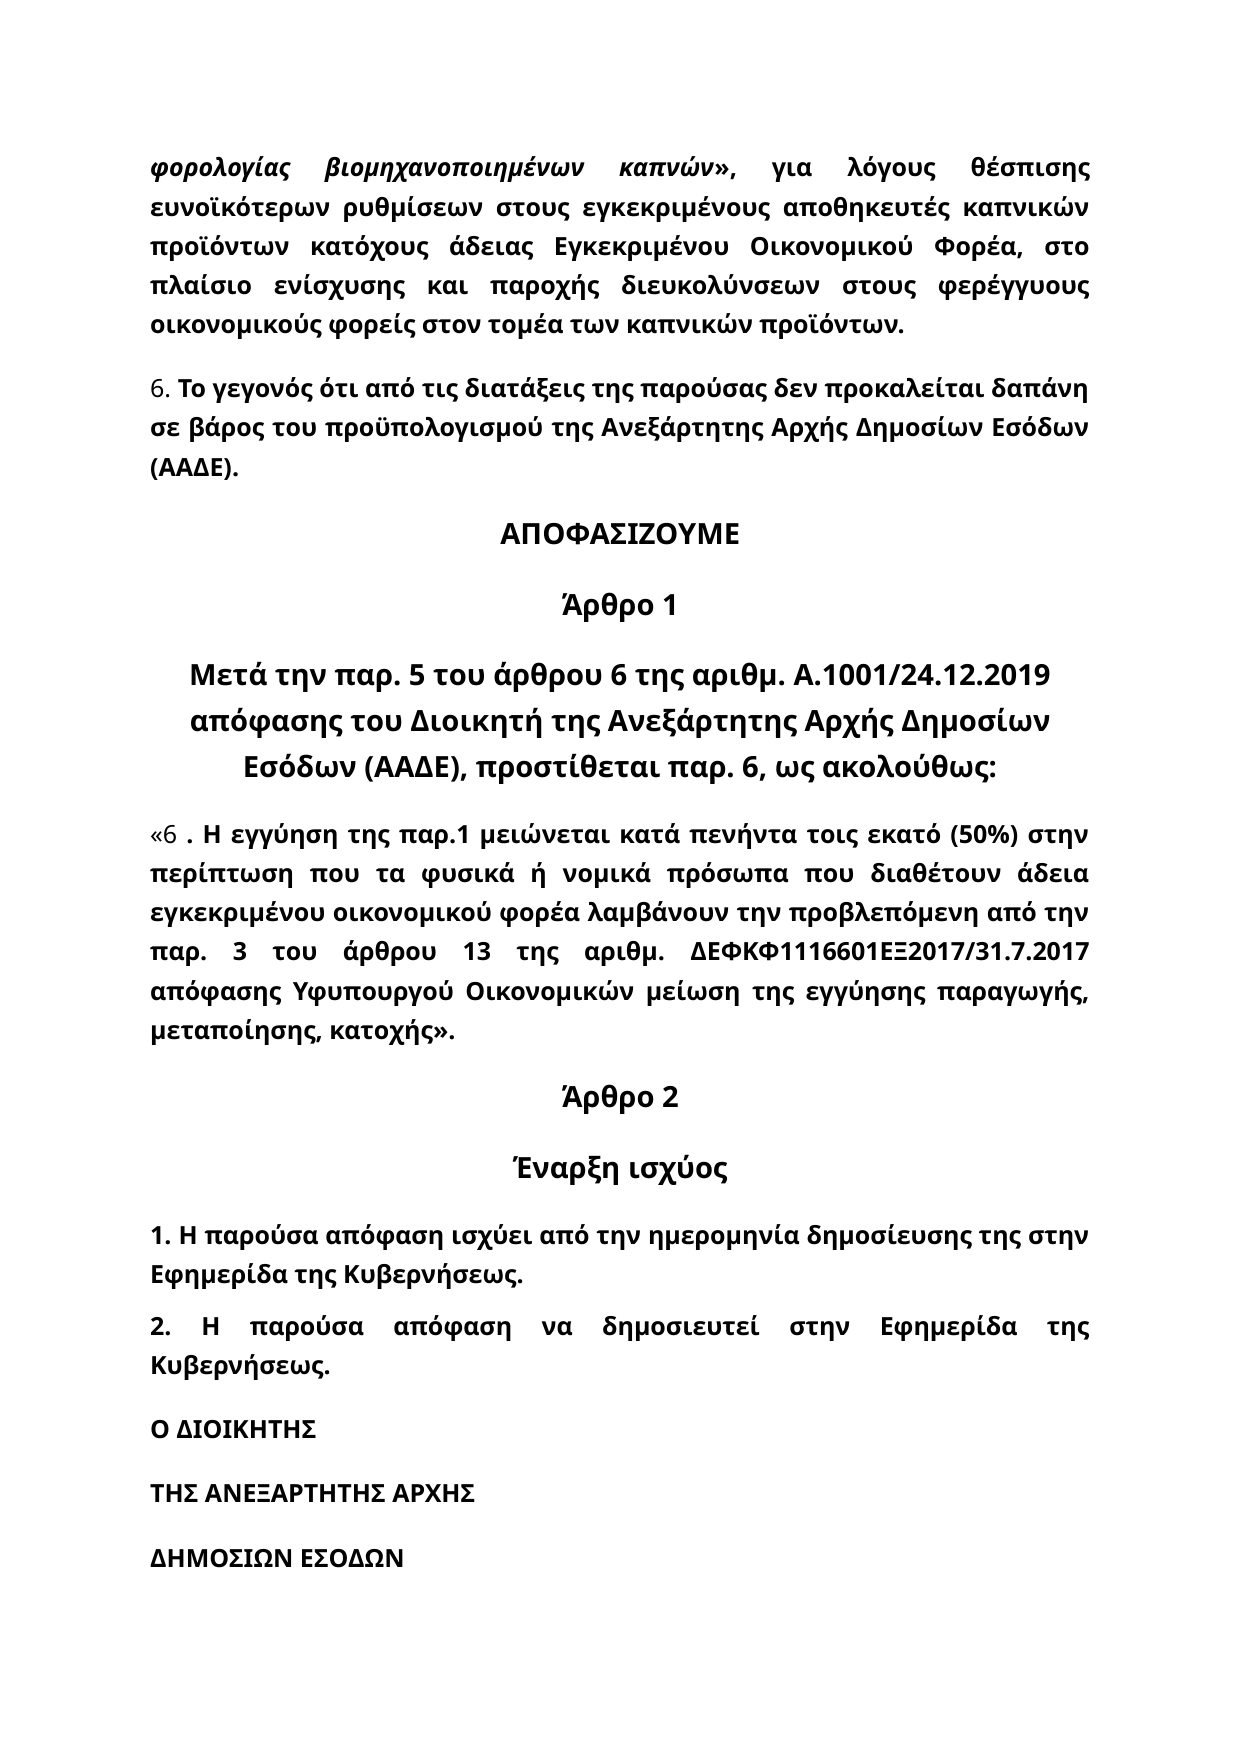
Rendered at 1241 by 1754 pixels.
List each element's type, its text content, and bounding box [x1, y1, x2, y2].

text 6. Το γεγονός ότι από τις διατάξεις της παρούσας δεν προκαλείται δαπάνη σε βάρος του προϋπολογισμού της Ανεξάρτητης Αρχής Δημοσίων Εσόδων (ΑΑΔΕ). [150, 371, 1090, 483]
subtitle Άρθρο 1 [150, 584, 1090, 624]
text Ο ΔΙΟΙΚΗΤΗΣ [150, 1412, 1090, 1446]
text ΤΗΣ ΑΝΕΞΑΡΤΗΤΗΣ ΑΡΧΗΣ [150, 1476, 1090, 1510]
text «6 . Η εγγύηση της παρ.1 μειώνεται κατά πενήντα τοις εκατό (50%) στην περίπτωση που τα φυσικά ή νομικά πρόσωπα που διαθέτουν άδεια εγκεκριμένου οικονομικού φορέα λαμβάνουν την προβλεπόμενη από την παρ. 3 του άρθρου 13 της αριθμ. ΔΕΦΚΦ1116601ΕΞ2017/31.7.2017 απόφασης Υφυπουργού Οικονομικών μείωση της εγγύησης παραγωγής, μεταποίησης, κατοχής». [150, 816, 1090, 1046]
subtitle Έναρξη ισχύος [150, 1147, 1090, 1187]
text ΑΠΟΦΑΣΙΖΟΥΜΕ [150, 513, 1090, 553]
text φορολογίας βιομηχανοποιημένων καπνών», για λόγους θέσπισης ευνοϊκότερων ρυθμίσεων στους εγκεκριμένους αποθηκευτές καπνικών προϊόντων κατόχους άδειας Εγκεκριμένου Οικονομικού Φορέα, στο πλαίσιο ενίσχυσης και παροχής διευκολύνσεων στους φερέγγυους οικονομικούς φορείς στον τομέα των καπνικών προϊόντων. [150, 150, 1090, 341]
subtitle Άρθρο 2 [150, 1076, 1090, 1116]
text 2. Η παρούσα απόφαση να δημοσιευτεί στην Εφημερίδα της Κυβερνήσεως. [150, 1308, 1090, 1382]
subtitle Μετά την παρ. 5 του άρθρου 6 της αριθμ. A.1001/24.12.2019 απόφασης του Διοικητή της Ανεξάρτητης Αρχής Δημοσίων Εσόδων (ΑΑΔΕ), προστίθεται παρ. 6, ως ακολούθως: [150, 654, 1090, 786]
text ΔΗΜΟΣΙΩΝ ΕΣΟΔΩΝ [150, 1540, 1090, 1574]
text 1. Η παρούσα απόφαση ισχύει από την ημερομηνία δημοσίευσης της στην Εφημερίδα της Κυβερνήσεως. [150, 1218, 1090, 1291]
